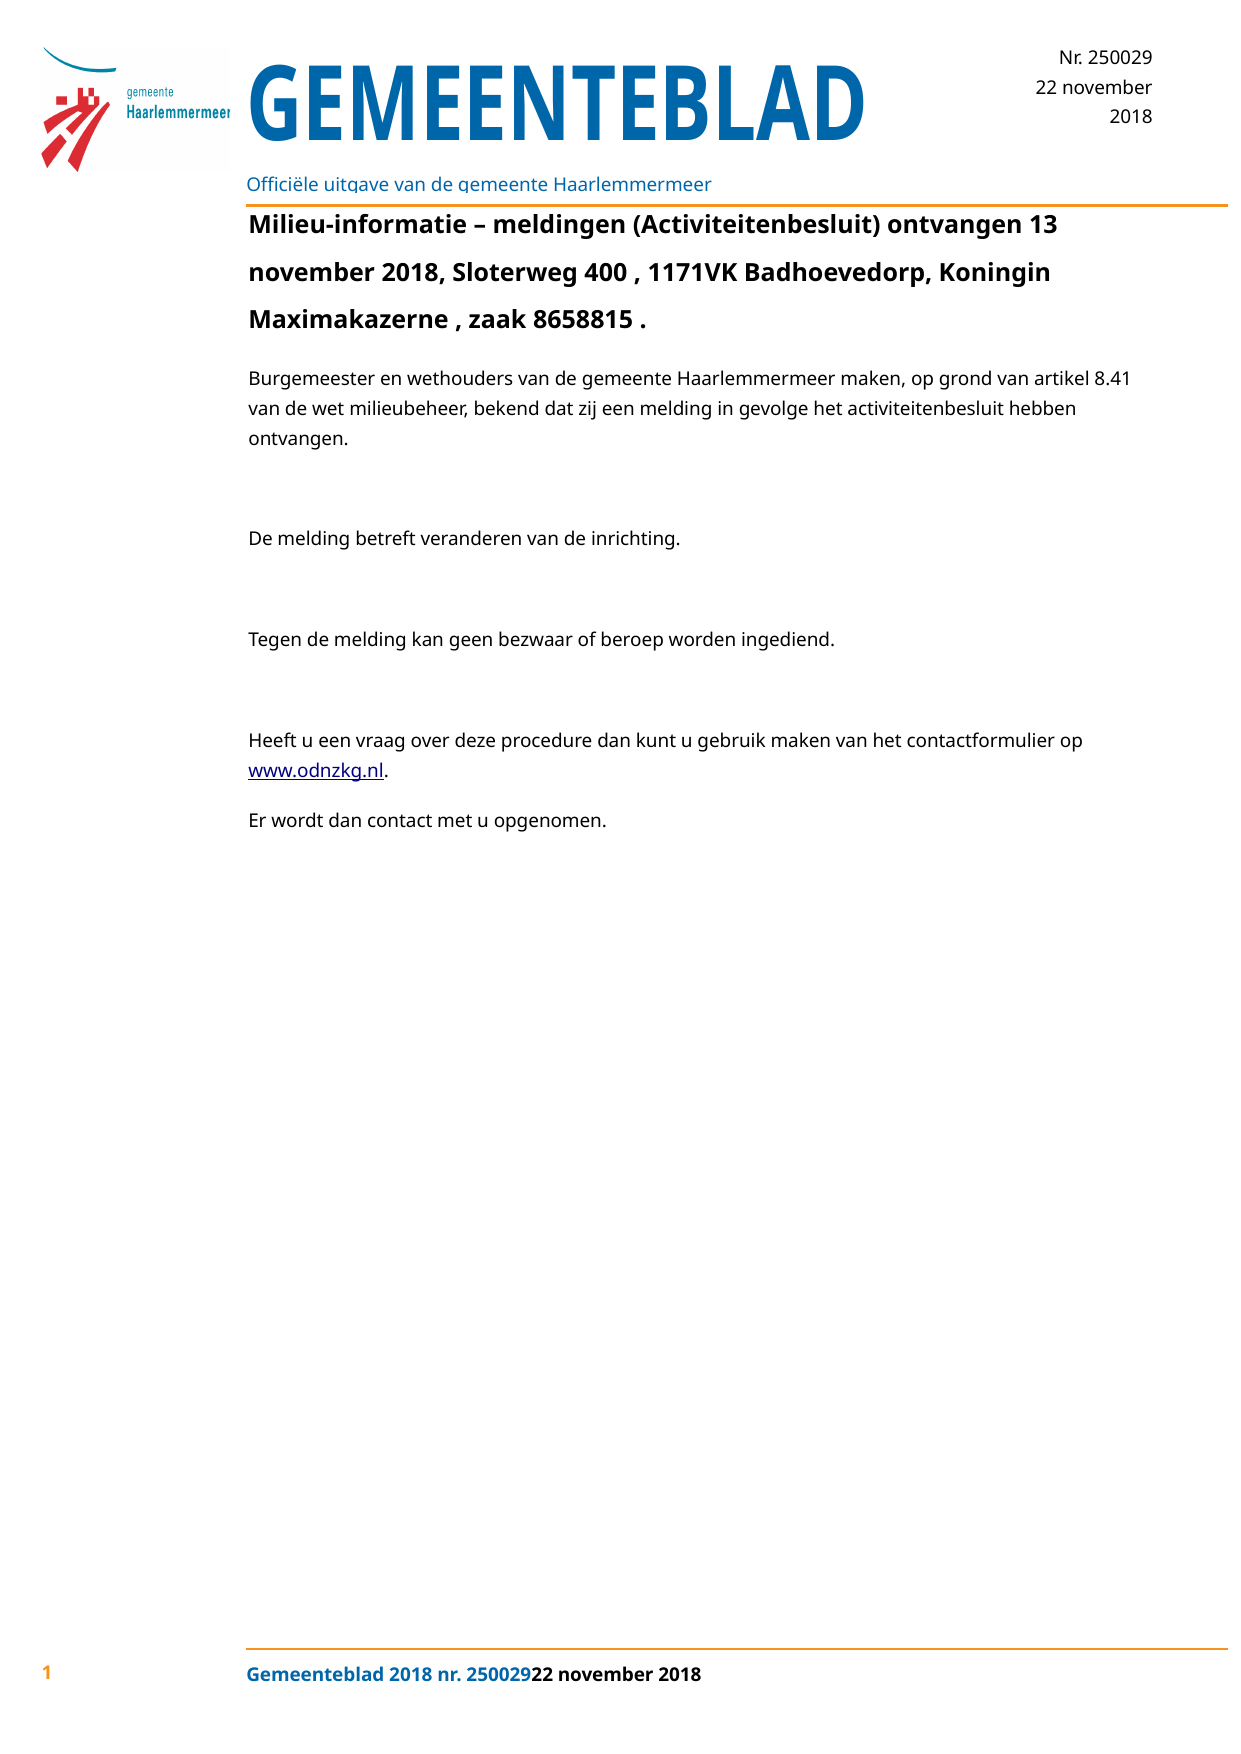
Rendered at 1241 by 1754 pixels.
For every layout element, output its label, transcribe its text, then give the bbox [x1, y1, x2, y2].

text De melding betreft veranderen van de inrichting. [248, 526, 1152, 551]
text Milieu-informatie – meldingen (Activiteitenbesluit) ontvangen 13 november 2018, Sloterweg 400 , 1171VK Badhoevedorp, Koningin Maximakazerne , zaak 8658815 . [248, 207, 1152, 336]
picture [41, 47, 231, 172]
text Tegen de melding kan geen bezwaar of beroep worden ingediend. [248, 626, 1152, 652]
text Er wordt dan contact met u opgenomen. [248, 807, 1152, 833]
text Burgemeester en wethouders van de gemeente Haarlemmermeer maken, op grond van artikel 8.41 van de wet milieubeheer, bekend dat zij een melding in gevolge het activiteitenbesluit hebben ontvangen. [248, 366, 1152, 450]
text Heeft u een vraag over deze procedure dan kunt u gebruik maken van het contactformulier op www.odnzkg.nl. [248, 727, 1152, 782]
